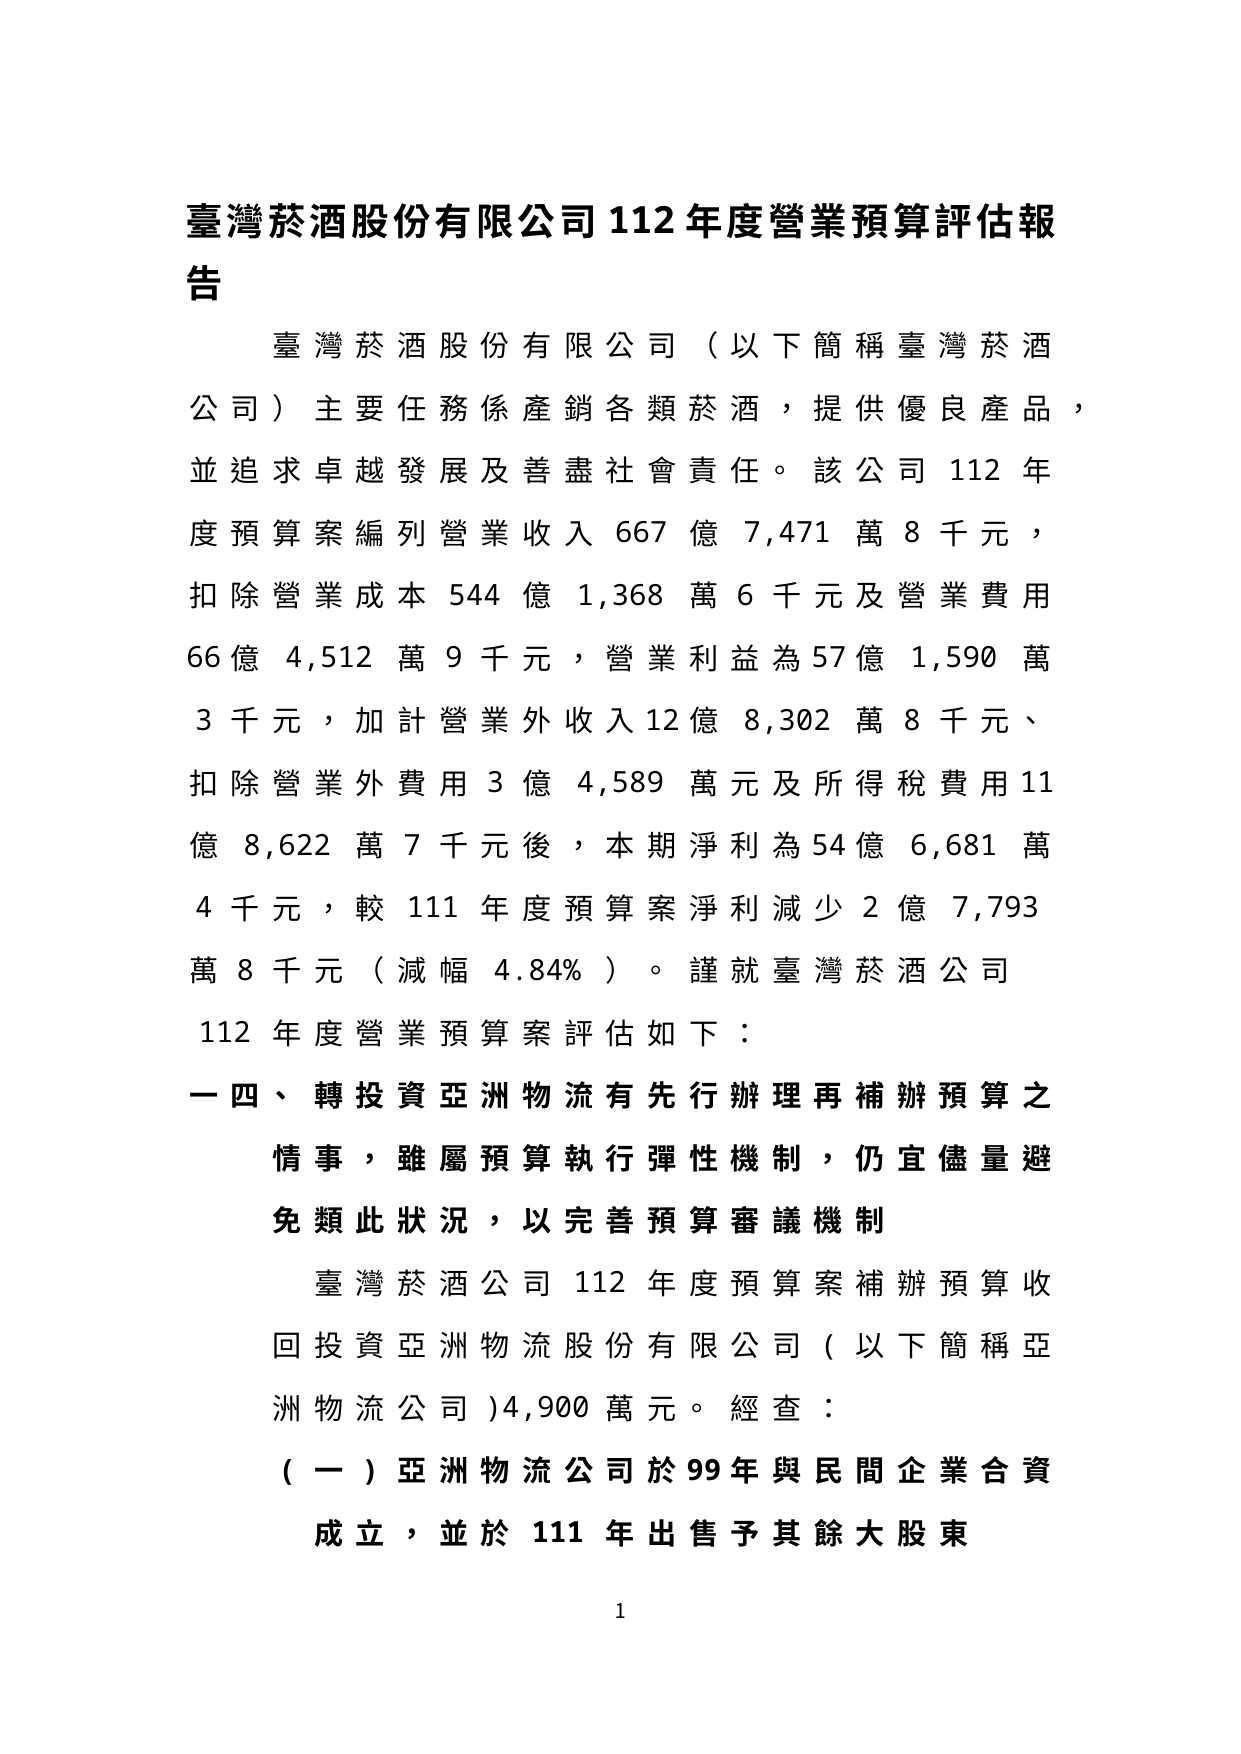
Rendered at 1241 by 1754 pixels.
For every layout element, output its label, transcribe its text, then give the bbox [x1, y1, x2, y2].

text 一四、轉投資亞洲物流有先行辦理再補辦預算之情事，雖屬預算執行彈性機制，仍宜儘量避免類此狀況，以完善預算審議機制 [183, 1052, 1058, 1240]
text (一)亞洲物流公司於99年與民間企業合資成立，並於111年出售予其餘大股東 [242, 1427, 1058, 1552]
text 臺灣菸酒股份有限公司（以下簡稱臺灣菸酒公司）主要任務係產銷各類菸酒，提供優良產品，並追求卓越發展及善盡社會責任。該公司112年度預算案編列營業收入667億7,471萬8千元，扣除營業成本544億1,368萬6千元及營業費用66億4,512萬9千元，營業利益為57億1,590萬3千元，加計營業外收入12億8,302萬8千元、扣除營業外費用3億4,589萬元及所得稅費用11億8,622萬7千元後，本期淨利為54億6,681萬4千元，較111年度預算案淨利減少2億7,793萬8千元（減幅4.84%）。謹就臺灣菸酒公司112年度營業預算案評估如下： [183, 302, 1058, 1052]
text 臺灣菸酒公司112年度預算案補辦預算收回投資亞洲物流股份有限公司(以下簡稱亞洲物流公司)4,900萬元。經查： [242, 1240, 1058, 1427]
text 臺灣菸酒股份有限公司112年度營業預算評估報告 [183, 177, 1058, 302]
